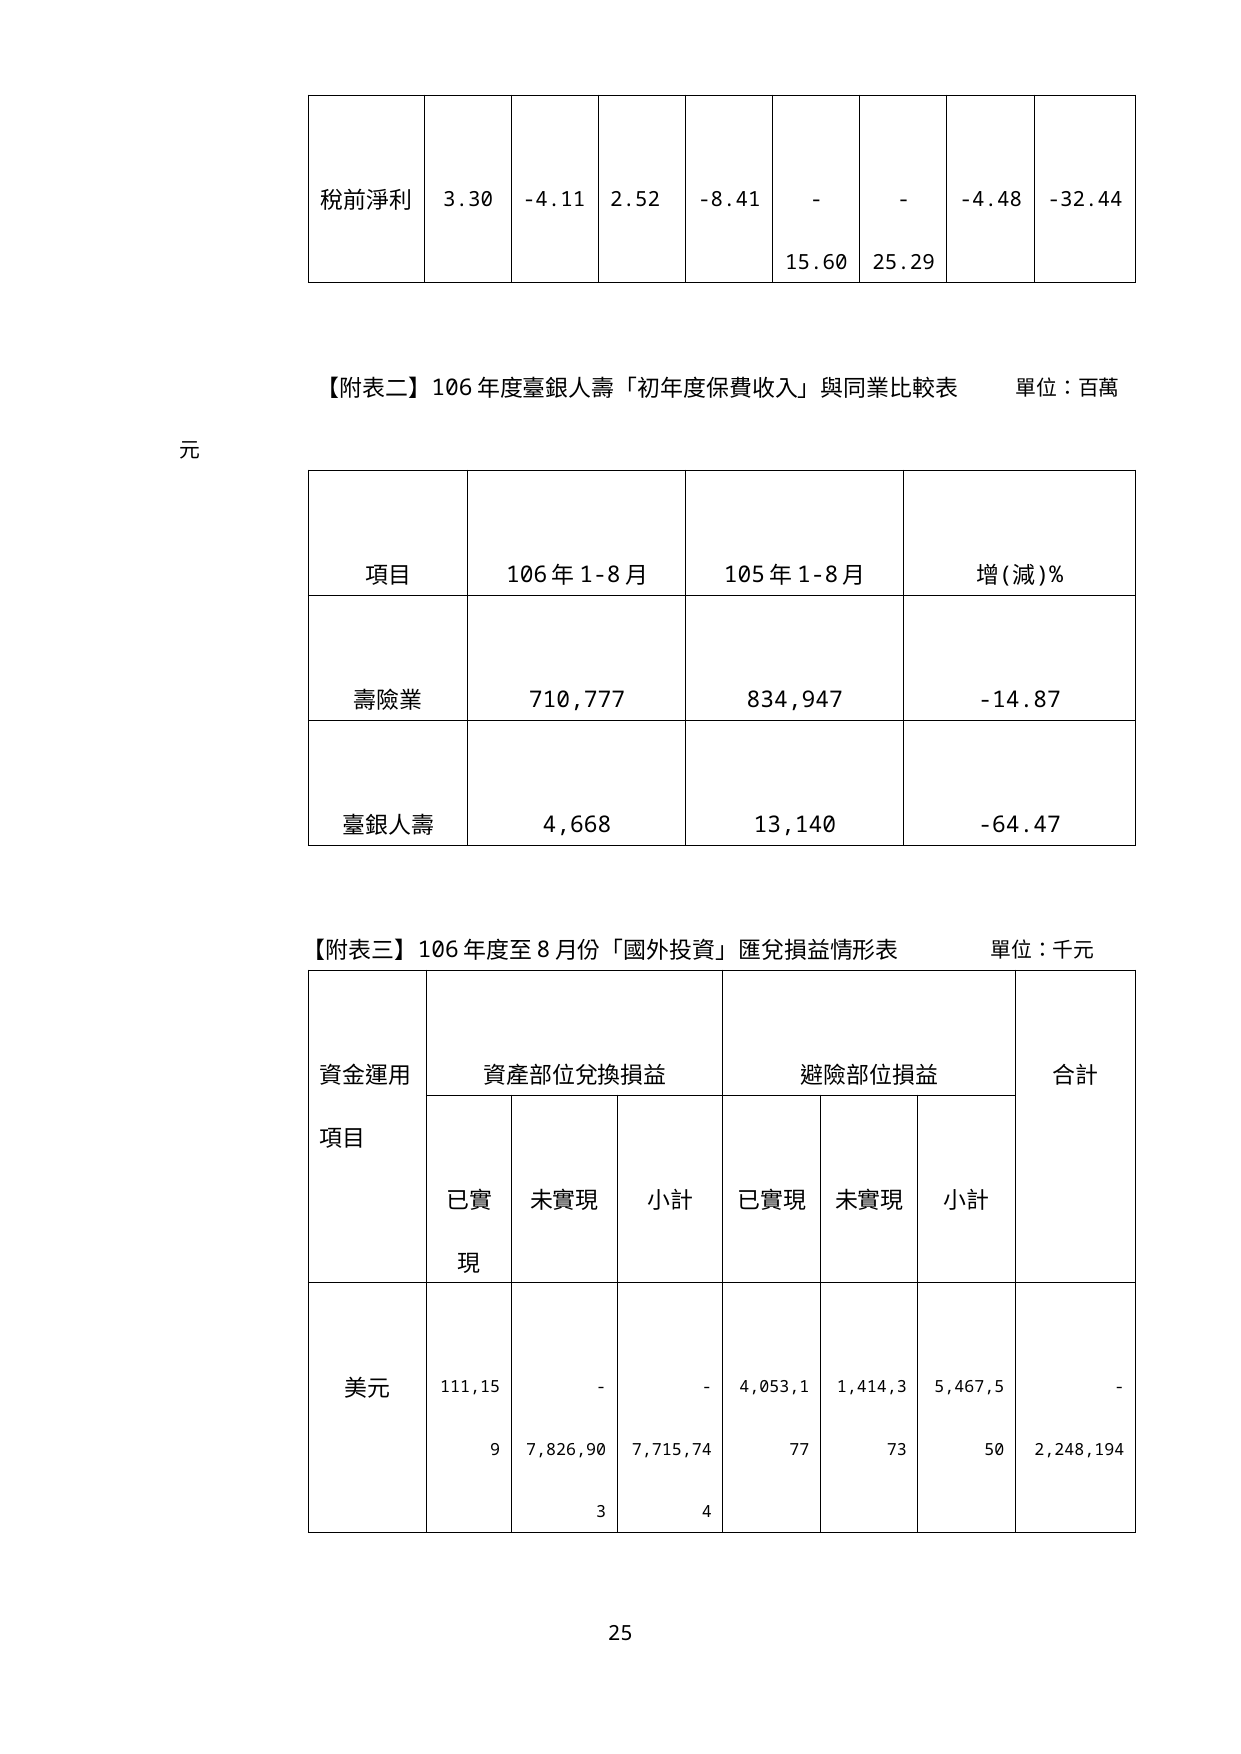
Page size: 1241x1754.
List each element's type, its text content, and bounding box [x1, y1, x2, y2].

table_header 資產部位兌換損益 [427, 971, 722, 1094]
table_cell 13,140 [686, 721, 903, 844]
text 【附表三】106年度至8月份「國外投資」匯兌損益情形表 單位：千元 [179, 907, 1120, 969]
table_cell 臺銀人壽 [309, 721, 467, 844]
table_cell 壽險業 [309, 596, 467, 719]
table_header 合計 [1016, 971, 1135, 1282]
table_cell 未實現 [821, 1096, 917, 1282]
table_cell -4.48 [947, 96, 1034, 282]
table_cell -15.60 [773, 96, 859, 282]
table_cell 710,777 [468, 596, 685, 719]
table_cell 小計 [918, 1096, 1015, 1282]
table_cell 未實現 [512, 1096, 617, 1282]
table_cell -4.11 [512, 96, 598, 282]
table_cell -32.44 [1035, 96, 1135, 282]
table_cell 111,159 [427, 1283, 511, 1532]
table_cell 小計 [618, 1096, 722, 1282]
table_header 105年1-8月 [686, 471, 903, 594]
table_cell 美元 [309, 1283, 426, 1532]
table_cell 834,947 [686, 596, 903, 719]
table_cell 3.30 [425, 96, 511, 282]
table_header 增(減)% [904, 471, 1135, 594]
table_cell 2.52 [599, 96, 685, 282]
table_cell -2,248,194 [1016, 1283, 1135, 1532]
table_cell -14.87 [904, 596, 1135, 719]
table_header 項目 [309, 471, 467, 594]
table_cell 稅前淨利 [309, 96, 424, 282]
table_cell -7,715,744 [618, 1283, 722, 1532]
table_cell 1,414,373 [821, 1283, 917, 1532]
table_cell 4,668 [468, 721, 685, 844]
table_cell 已實現 [427, 1096, 511, 1282]
table_header 106年1-8月 [468, 471, 685, 594]
table_header 資金運用項目 [309, 971, 426, 1282]
table_cell -8.41 [686, 96, 772, 282]
table_cell -64.47 [904, 721, 1135, 844]
table_cell 5,467,550 [918, 1283, 1015, 1532]
text 【附表二】106年度臺銀人壽「初年度保費收入」與同業比較表 單位：百萬元 [179, 344, 1120, 469]
table_cell 4,053,177 [723, 1283, 820, 1532]
table_cell 已實現 [723, 1096, 820, 1282]
table_header 避險部位損益 [723, 971, 1015, 1094]
table_cell -7,826,903 [512, 1283, 617, 1532]
table_cell -25.29 [860, 96, 946, 282]
